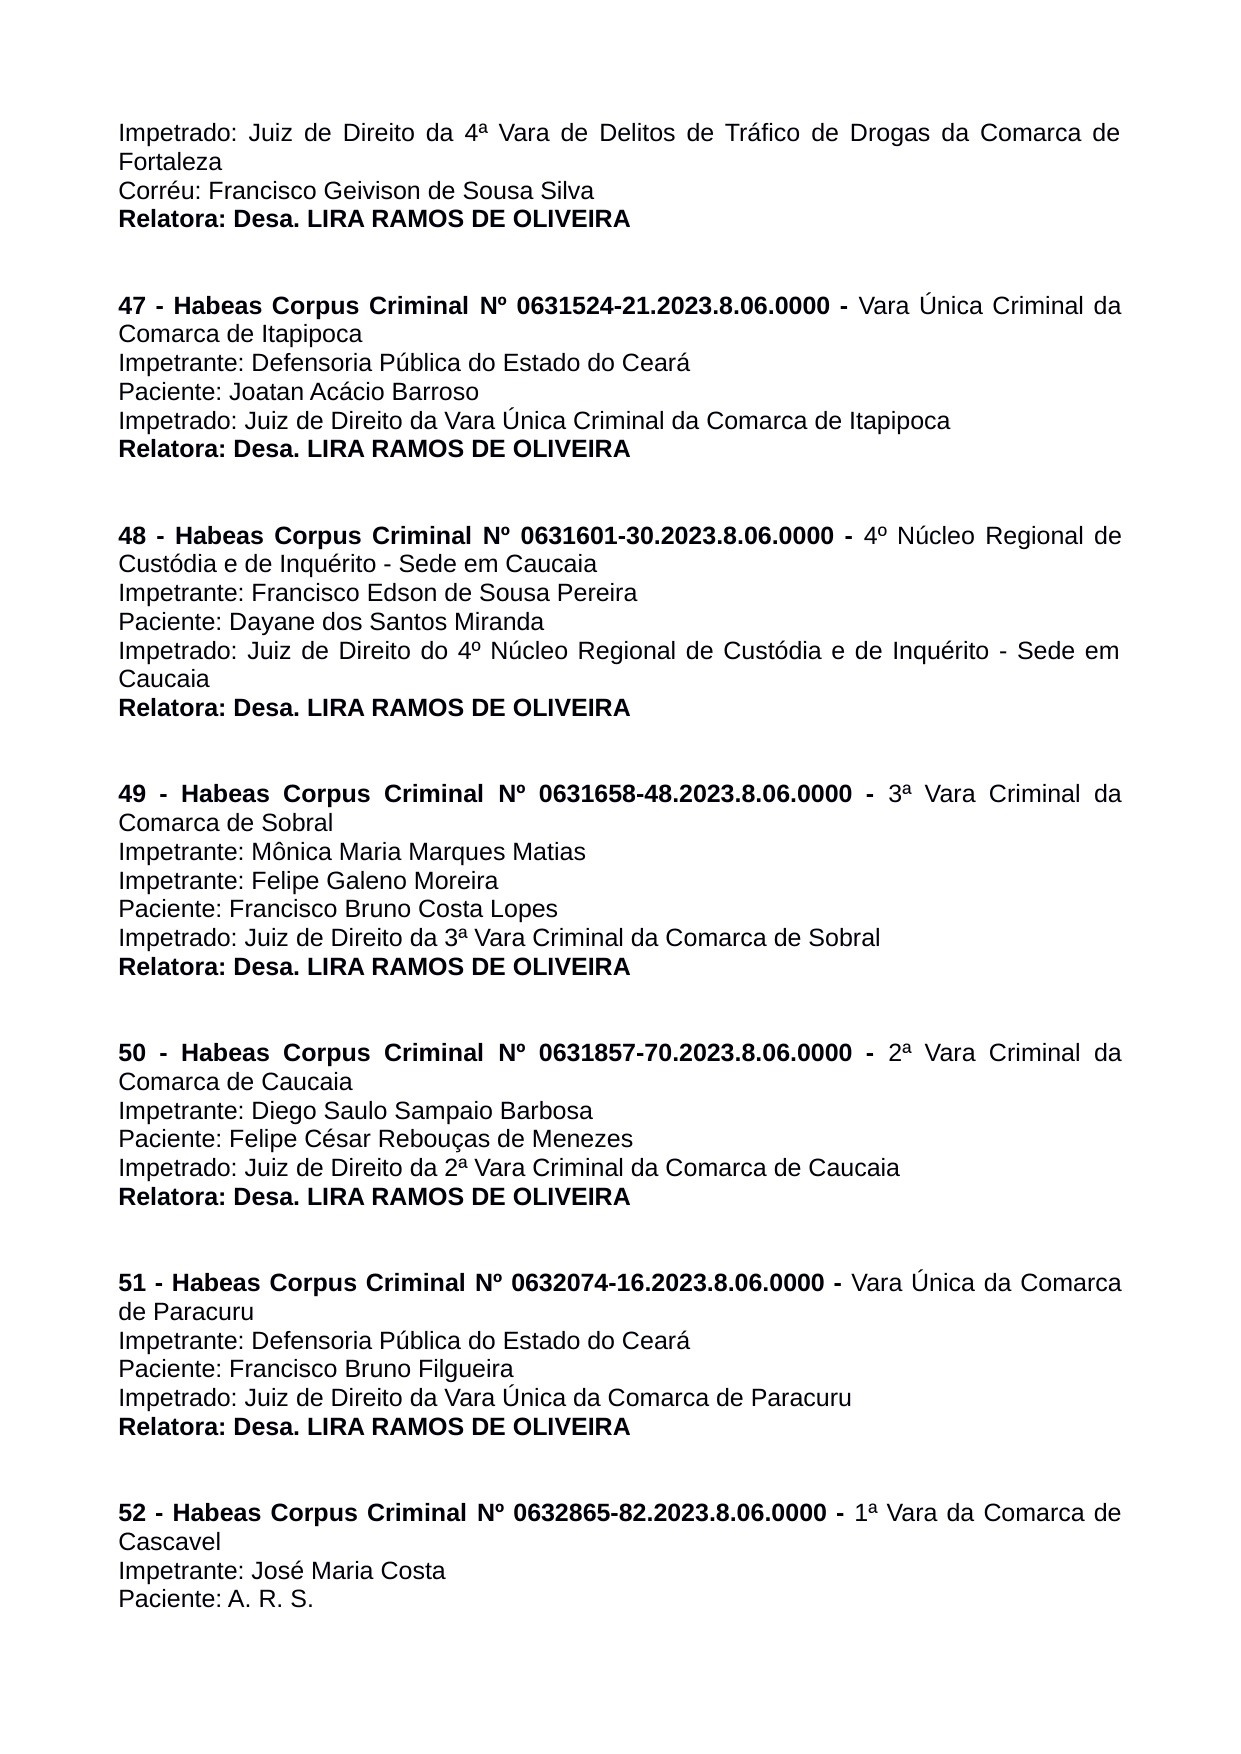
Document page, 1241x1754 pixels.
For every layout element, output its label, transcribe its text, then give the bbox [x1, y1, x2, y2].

text 51 - Habeas Corpus Criminal Nº 0632074-16.2023.8.06.0000 - Vara Única da Comarca de Paracuru [118, 1268, 1122, 1326]
text Relatora: Desa. LIRA RAMOS DE OLIVEIRA [118, 204, 1122, 233]
text Impetrante: Francisco Edson de Sousa Pereira [118, 578, 1122, 607]
text Paciente: Francisco Bruno Filgueira [118, 1354, 1122, 1383]
text Relatora: Desa. LIRA RAMOS DE OLIVEIRA [118, 1182, 1122, 1211]
text Paciente: Joatan Acácio Barroso [118, 377, 1122, 406]
text Impetrado: Juiz de Direito da Vara Única Criminal da Comarca de Itapipoca [118, 406, 1122, 434]
text Impetrante: Diego Saulo Sampaio Barbosa [118, 1096, 1122, 1124]
text Paciente: A. R. S. [118, 1584, 1122, 1613]
text Impetrado: Juiz de Direito da 2ª Vara Criminal da Comarca de Caucaia [118, 1153, 1122, 1182]
text Impetrado: Juiz de Direito do 4º Núcleo Regional de Custódia e de Inquérito - Sede em Caucaia [118, 636, 1122, 693]
text 48 - Habeas Corpus Criminal Nº 0631601-30.2023.8.06.0000 - 4º Núcleo Regional de Custódia e de Inquérito - Sede em Caucaia [118, 521, 1122, 578]
text 50 - Habeas Corpus Criminal Nº 0631857-70.2023.8.06.0000 - 2ª Vara Criminal da Comarca de Caucaia [118, 1038, 1122, 1096]
text Relatora: Desa. LIRA RAMOS DE OLIVEIRA [118, 434, 1122, 463]
text Paciente: Francisco Bruno Costa Lopes [118, 894, 1122, 923]
text Paciente: Felipe César Rebouças de Menezes [118, 1124, 1122, 1153]
text Relatora: Desa. LIRA RAMOS DE OLIVEIRA [118, 1412, 1122, 1441]
text Paciente: Dayane dos Santos Miranda [118, 607, 1122, 636]
text 49 - Habeas Corpus Criminal Nº 0631658-48.2023.8.06.0000 - 3ª Vara Criminal da Comarca de Sobral [118, 779, 1122, 837]
text 52 - Habeas Corpus Criminal Nº 0632865-82.2023.8.06.0000 - 1ª Vara da Comarca de Cascavel [118, 1498, 1122, 1556]
text 47 - Habeas Corpus Criminal Nº 0631524-21.2023.8.06.0000 - Vara Única Criminal da Comarca de Itapipoca [118, 291, 1122, 348]
text Relatora: Desa. LIRA RAMOS DE OLIVEIRA [118, 693, 1122, 722]
text Impetrante: Defensoria Pública do Estado do Ceará [118, 348, 1122, 377]
text Corréu: Francisco Geivison de Sousa Silva [118, 176, 1122, 204]
text Impetrado: Juiz de Direito da 3ª Vara Criminal da Comarca de Sobral [118, 923, 1122, 952]
text Impetrante: Mônica Maria Marques Matias [118, 837, 1122, 866]
text Impetrado: Juiz de Direito da Vara Única da Comarca de Paracuru [118, 1383, 1122, 1412]
text Impetrante: Felipe Galeno Moreira [118, 866, 1122, 894]
text Impetrado: Juiz de Direito da 4ª Vara de Delitos de Tráfico de Drogas da Comarca de Fortaleza [118, 118, 1122, 176]
text Impetrante: José Maria Costa [118, 1556, 1122, 1584]
text Relatora: Desa. LIRA RAMOS DE OLIVEIRA [118, 952, 1122, 981]
text Impetrante: Defensoria Pública do Estado do Ceará [118, 1326, 1122, 1354]
